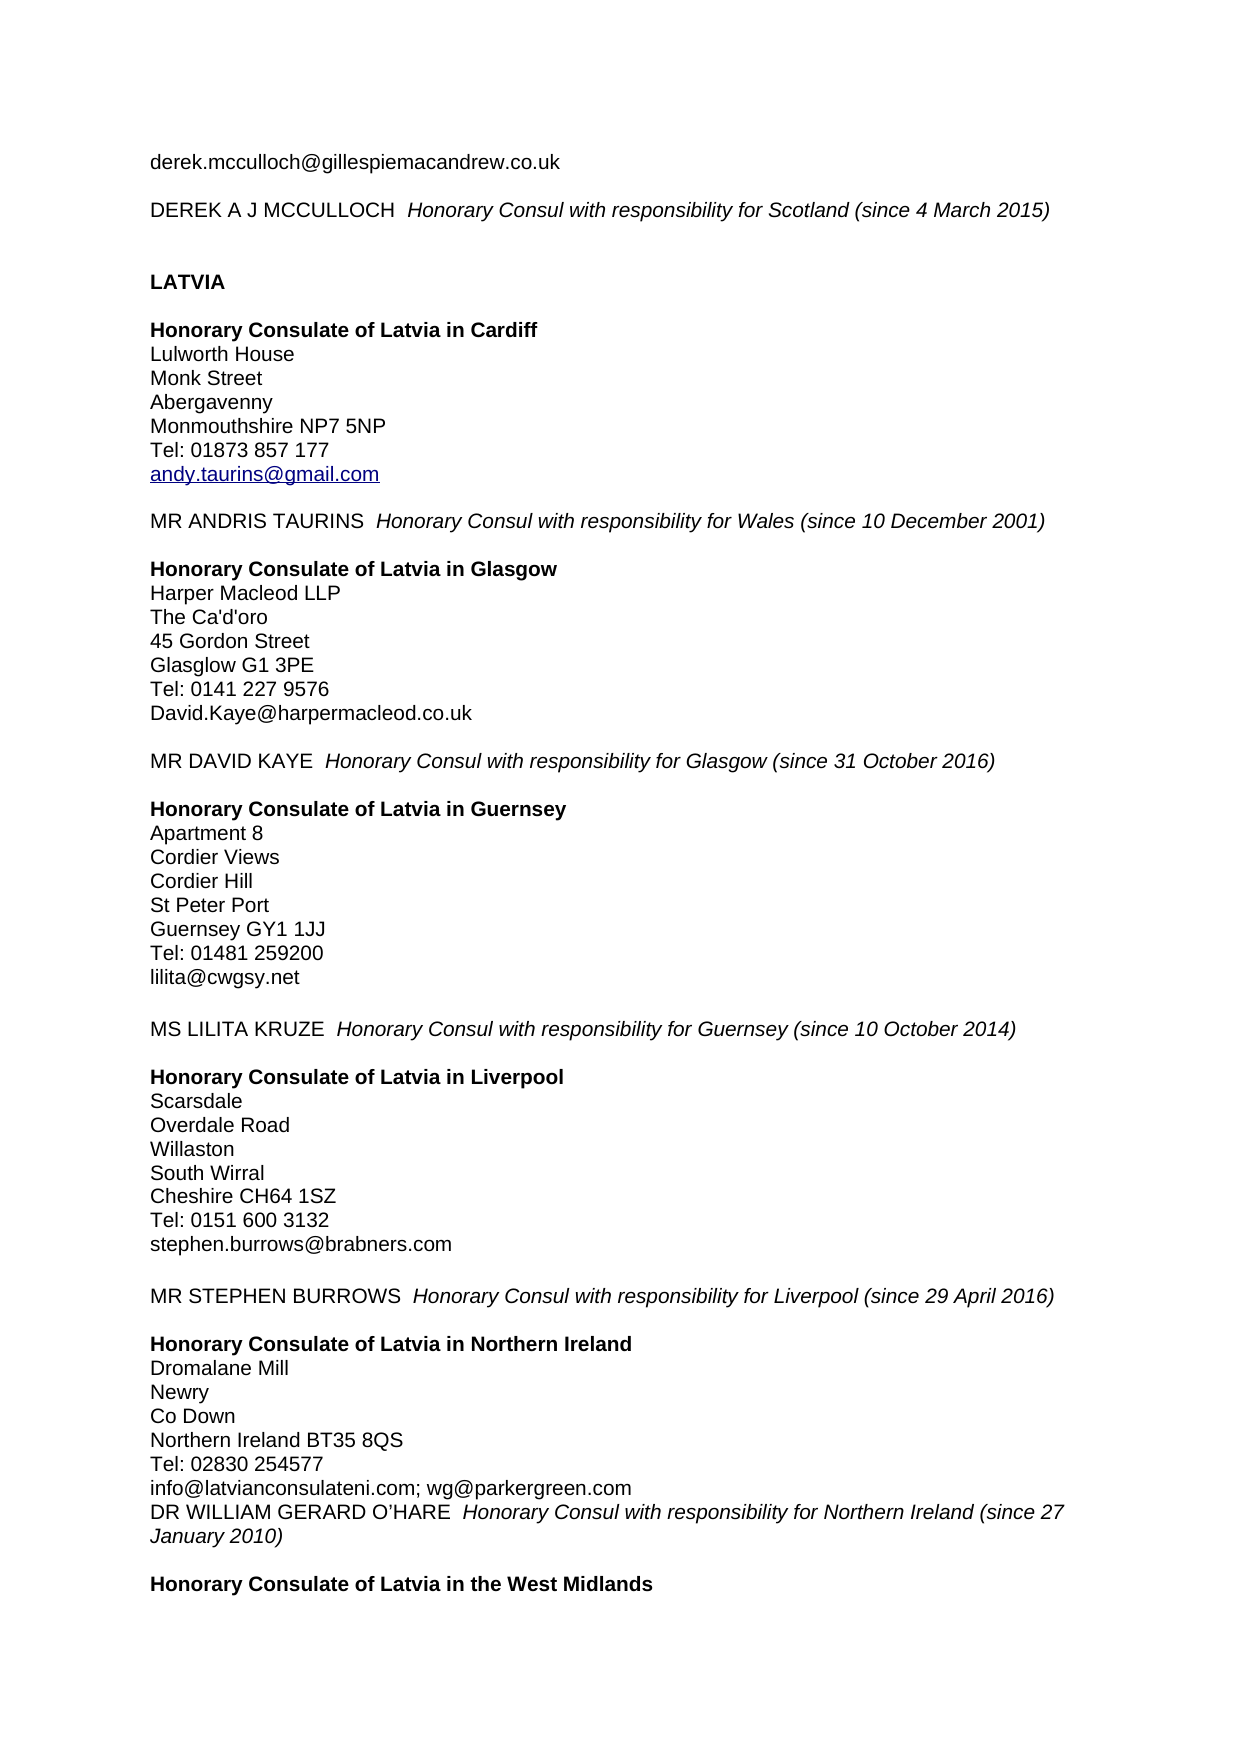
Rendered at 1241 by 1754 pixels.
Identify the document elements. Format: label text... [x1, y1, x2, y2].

text Tel: 0141 227 9576 [150, 677, 1090, 701]
text Cheshire CH64 1SZ [150, 1184, 1090, 1208]
text Cordier Views [150, 845, 1090, 869]
text Harper Macleod LLP [150, 581, 1090, 605]
text 45 Gordon Street [150, 629, 1090, 653]
text DR WILLIAM GERARD O’HARE Honorary Consul with responsibility for Northern Ireland (since 27 January 2010) [150, 1500, 1090, 1548]
text Glasglow G1 3PE [150, 653, 1090, 677]
text Guernsey GY1 1JJ [150, 917, 1090, 941]
text Northern Ireland BT35 8QS [150, 1428, 1090, 1452]
text Tel: 0151 600 3132 [150, 1208, 1090, 1232]
text Dromalane Mill [150, 1356, 1090, 1380]
text The Ca'd'oro [150, 605, 1090, 629]
text MS LILITA KRUZE Honorary Consul with responsibility for Guernsey (since 10 October 2014) [150, 1017, 1090, 1041]
text LATVIA [150, 270, 1090, 294]
text Honorary Consulate of Latvia in Liverpool [150, 1064, 1090, 1088]
text lilita@cwgsy.net [150, 964, 1090, 988]
text Lulworth House [150, 342, 1090, 366]
text stephen.burrows@brabners.com [150, 1232, 1090, 1256]
text Honorary Consulate of Latvia in Northern Ireland [150, 1332, 1090, 1356]
text Tel: 01873 857 177 [150, 437, 1090, 461]
text South Wirral [150, 1160, 1090, 1184]
text Willaston [150, 1136, 1090, 1160]
text Monk Street [150, 366, 1090, 389]
text Apartment 8 [150, 821, 1090, 845]
text St Peter Port [150, 893, 1090, 917]
text Honorary Consulate of Latvia in Glasgow [150, 557, 1090, 581]
text Abergavenny [150, 389, 1090, 413]
text Newry [150, 1380, 1090, 1404]
text andy.taurins@gmail.com [150, 461, 1090, 485]
text MR ANDRIS TAURINS Honorary Consul with responsibility for Wales (since 10 December 2001) [150, 509, 1090, 533]
text Monmouthshire NP7 5NP [150, 413, 1090, 437]
text DEREK A J MCCULLOCH Honorary Consul with responsibility for Scotland (since 4 March 2015) [150, 198, 1090, 222]
text Honorary Consulate of Latvia in Guernsey [150, 797, 1090, 821]
text Tel: 01481 259200 [150, 941, 1090, 964]
text MR STEPHEN BURROWS Honorary Consul with responsibility for Liverpool (since 29 April 2016) [150, 1284, 1090, 1308]
text Honorary Consulate of Latvia in Cardiff [150, 318, 1090, 342]
text info@latvianconsulateni.com; wg@parkergreen.com [150, 1476, 1090, 1500]
text MR DAVID KAYE Honorary Consul with responsibility for Glasgow (since 31 October 2016) [150, 749, 1090, 773]
text derek.mcculloch@gillespiemacandrew.co.uk [150, 150, 1090, 174]
text Scarsdale [150, 1088, 1090, 1112]
text Co Down [150, 1404, 1090, 1428]
text Cordier Hill [150, 869, 1090, 893]
text Overdale Road [150, 1112, 1090, 1136]
text Tel: 02830 254577 [150, 1452, 1090, 1476]
text Honorary Consulate of Latvia in the West Midlands [150, 1572, 1090, 1596]
text David.Kaye@harpermacleod.co.uk [150, 701, 1090, 725]
